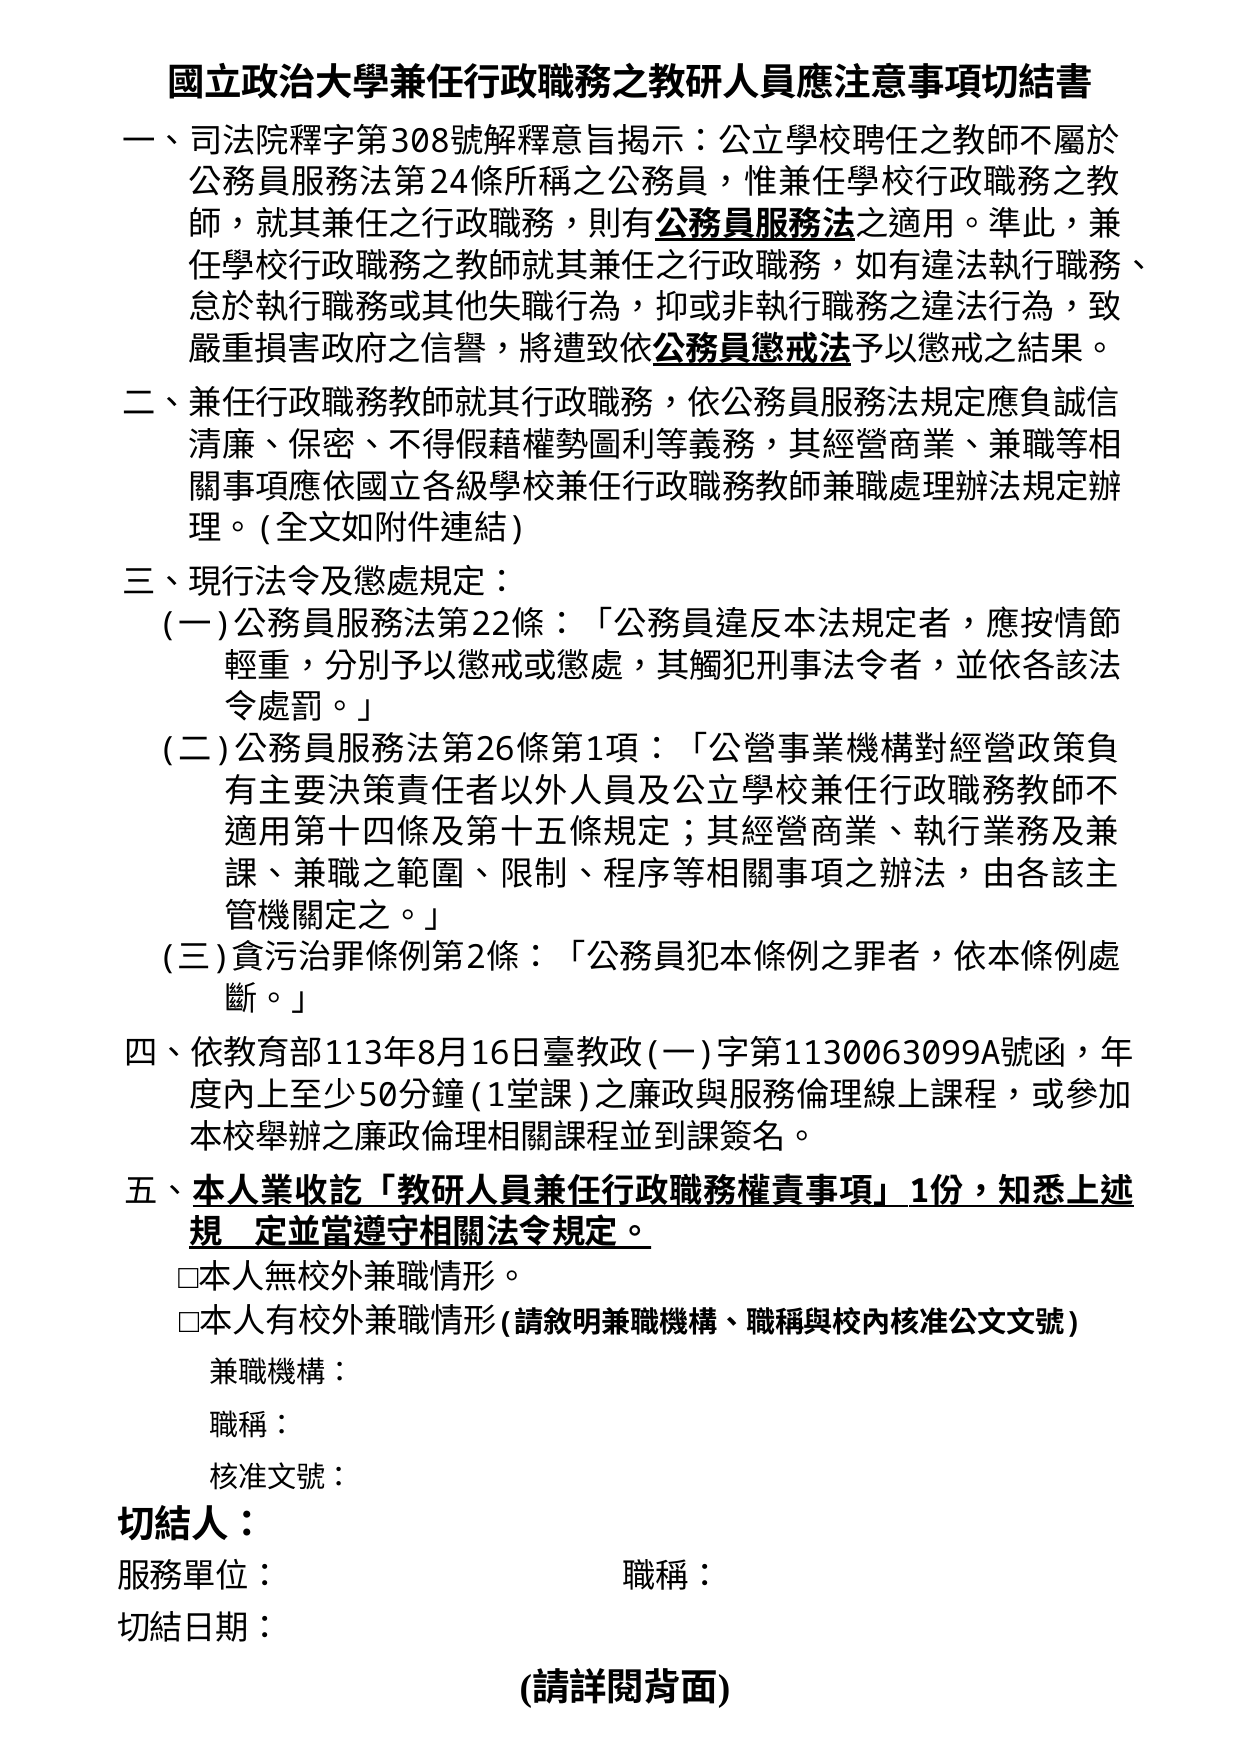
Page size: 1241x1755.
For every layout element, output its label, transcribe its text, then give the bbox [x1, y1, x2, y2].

subtitle 切結日期： [117, 1597, 1134, 1649]
text 四、依教育部113年8月16日臺教政(一)字第1130063099A號函，年度內上至少50分鐘(1堂課)之廉政與服務倫理線上課程，或參加本校舉辦之廉政倫理相關課程並到課簽名。 [124, 1031, 1134, 1156]
text □本人無校外兼職情形。 [178, 1255, 1134, 1296]
text 五、本人業收訖「教研人員兼任行政職務權責事項」1份，知悉上述規 定並當遵守相關法令規定。 [124, 1169, 1134, 1252]
text (二)公務員服務法第26條第1項：「公營事業機構對經營政策負有主要決策責任者以外人員及公立學校兼任行政職務教師不適用第十四條及第十五條規定；其經營商業、執行業務及兼課、兼職之範圍、限制、程序等相關事項之辦法，由各該主管機關定之。」 [158, 727, 1122, 936]
text 三、現行法令及懲處規定： [122, 561, 1134, 602]
subtitle (請詳閱背面) [117, 1657, 1134, 1711]
text 一、司法院釋字第308號解釋意旨揭示：公立學校聘任之教師不屬於公務員服務法第24條所稱之公務員，惟兼任學校行政職務之教師，就其兼任之行政職務，則有公務員服務法之適用。準此，兼任學校行政職務之教師就其兼任之行政職務，如有違法執行職務、怠於執行職務或其他失職行為，抑或非執行職務之違法行為，致嚴重損害政府之信譽，將遭致依公務員懲戒法予以懲戒之結果。 [122, 119, 1122, 369]
text 兼職機構： [209, 1341, 785, 1393]
text (一)公務員服務法第22條：「公務員違反本法規定者，應按情節輕重，分別予以懲戒或懲處，其觸犯刑事法令者，並依各該法令處罰。」 [158, 602, 1123, 727]
text (三)貪污治罪條例第2條：「公務員犯本條例之罪者，依本條例處斷。」 [158, 936, 1122, 1019]
text □本人有校外兼職情形(請敘明兼職機構、職稱與校內核准公文文號) [179, 1299, 1134, 1341]
text 核准文號： [209, 1445, 1134, 1497]
text 職稱： [209, 1393, 785, 1445]
subtitle 國立政治大學兼任行政職務之教研人員應注意事項切結書 [106, 52, 1155, 106]
subtitle 服務單位： 職稱： [117, 1547, 1134, 1597]
subtitle 切結人： [117, 1497, 1134, 1547]
text 二、兼任行政職務教師就其行政職務，依公務員服務法規定應負誠信清廉、保密、不得假藉權勢圖利等義務，其經營商業、兼職等相關事項應依國立各級學校兼任行政職務教師兼職處理辦法規定辦理。(全文如附件連結) [122, 381, 1122, 548]
